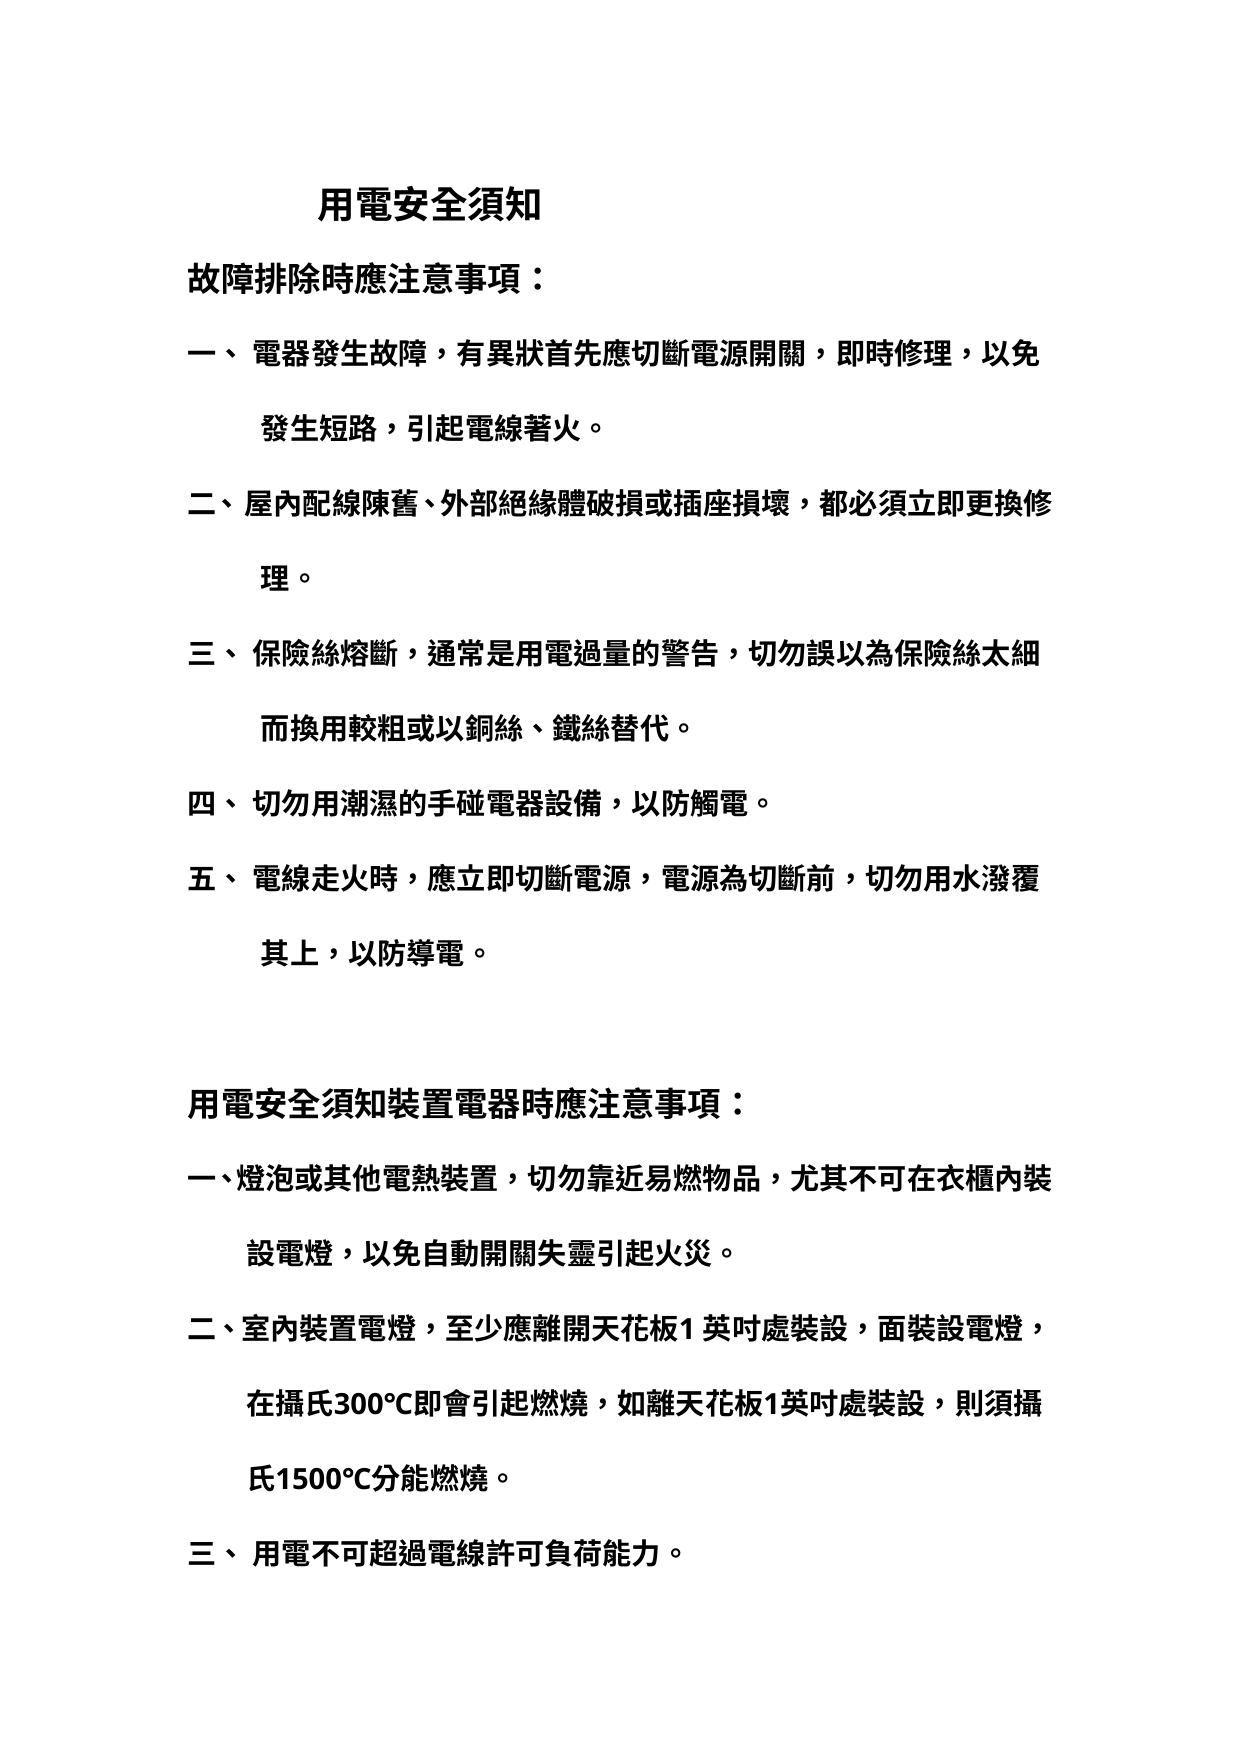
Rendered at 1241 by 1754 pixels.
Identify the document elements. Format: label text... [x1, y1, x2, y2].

text 用電安全須知 [187, 164, 1053, 239]
text 一、燈泡或其他電熱裝置，切勿靠近易燃物品，尤其不可在衣櫃內裝設電燈，以免自動開關失靈引起火災。 [187, 1139, 1053, 1289]
text 一、 電器發生故障，有異狀首先應切斷電源開關，即時修理，以免發生短路，引起電線著火。 [187, 314, 1053, 464]
text 五、 電線走火時，應立即切斷電源，電源為切斷前，切勿用水潑覆其上，以防導電。 [187, 839, 1053, 989]
text 二、室內裝置電燈，至少應離開天花板1 英吋處裝設，面裝設電燈，在攝氏300℃即會引起燃燒，如離天花板1英吋處裝設，則須攝氏1500℃分能燃燒。 [187, 1289, 1053, 1514]
text 三、 用電不可超過電線許可負荷能力。 [187, 1514, 1053, 1589]
text 四、 切勿用潮濕的手碰電器設備，以防觸電。 [187, 764, 1053, 839]
text 三、 保險絲熔斷，通常是用電過量的警告，切勿誤以為保險絲太細而換用較粗或以銅絲、鐵絲替代。 [187, 614, 1053, 764]
text 故障排除時應注意事項： [187, 239, 1053, 314]
text 二、 屋內配線陳舊、外部絕緣體破損或插座損壞，都必須立即更換修理。 [187, 464, 1053, 614]
text 用電安全須知裝置電器時應注意事項： [187, 1064, 1053, 1139]
